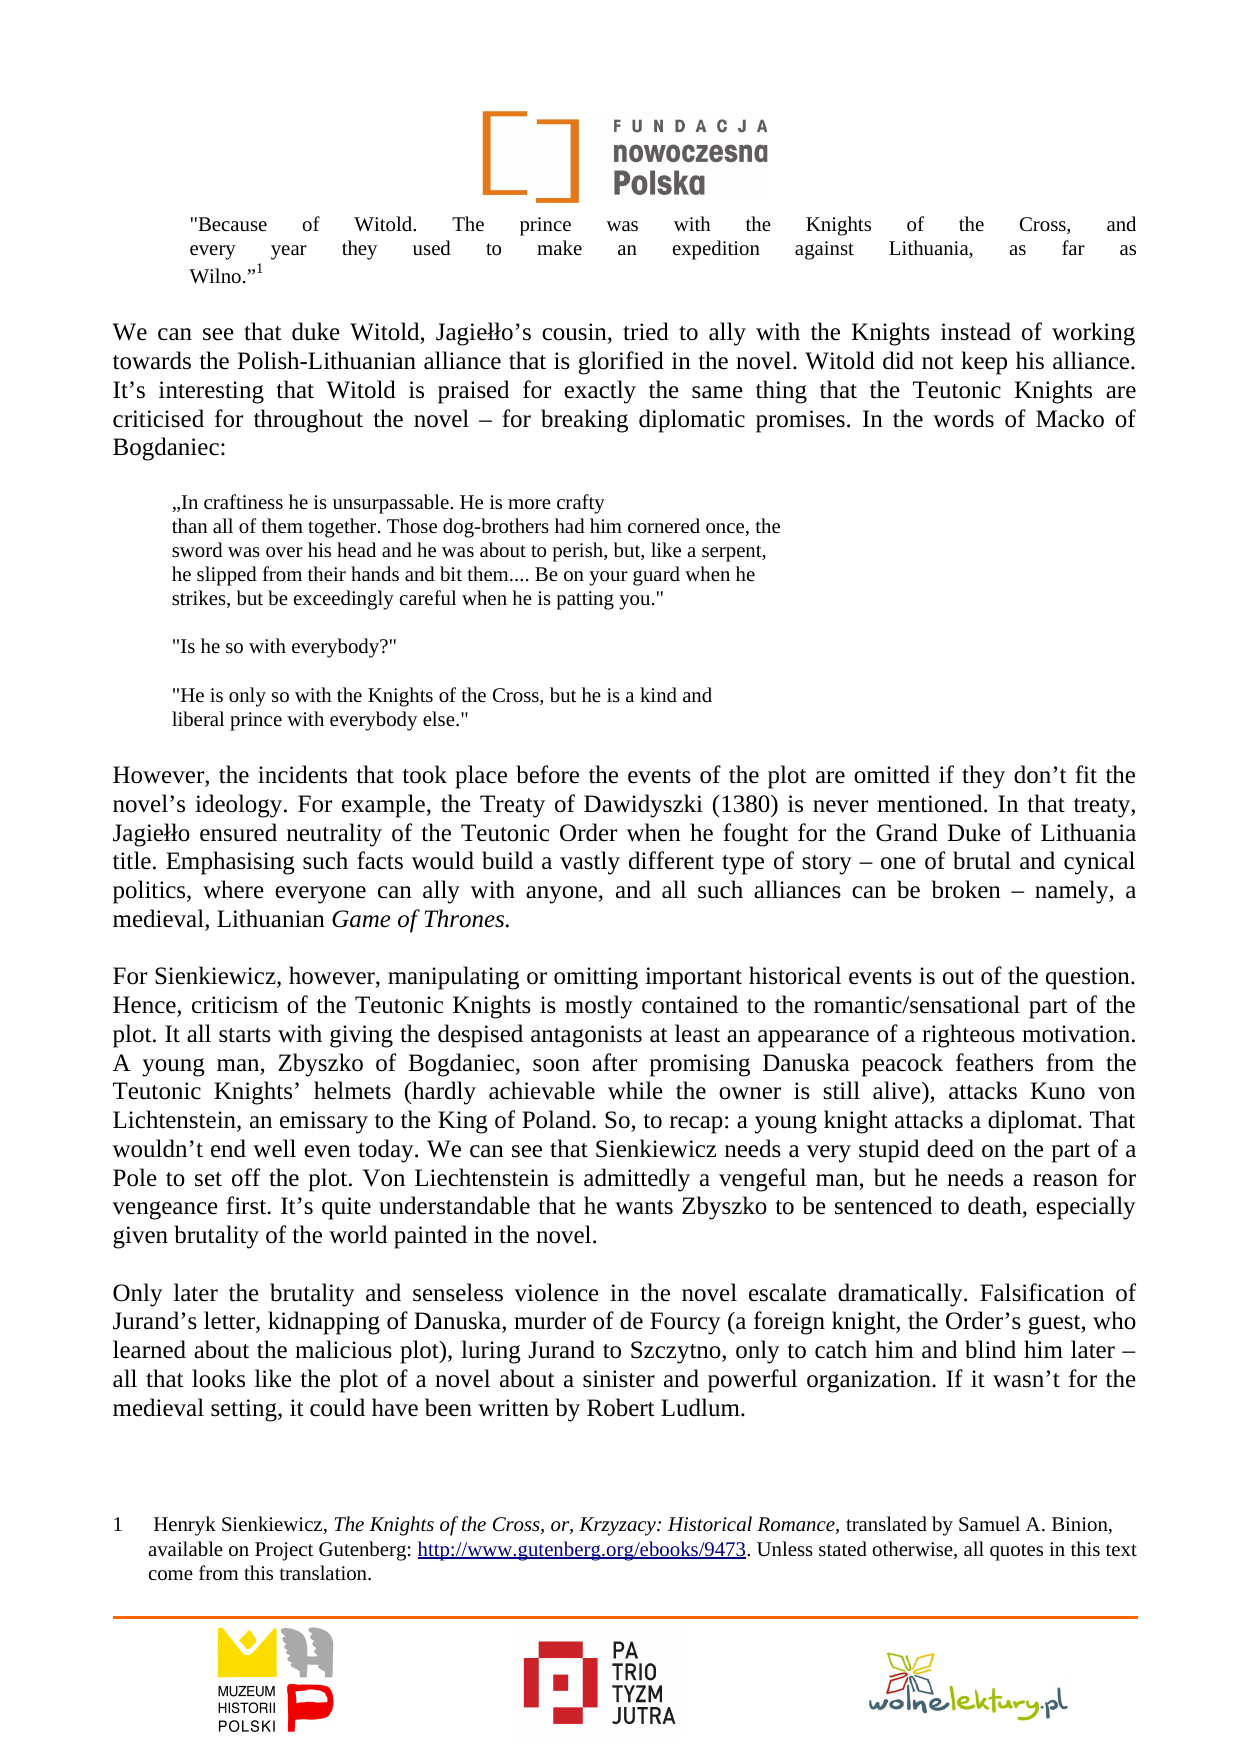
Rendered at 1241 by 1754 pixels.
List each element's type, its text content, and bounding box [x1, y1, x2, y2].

picture [217, 1627, 334, 1732]
text "Is he so with everybody?" [172, 634, 1137, 658]
text "Because of Witold. The prince was with the Knights of the Cross, and every year they used to make an expedition against Lithuania, as far as Wilno.” [189, 212, 1137, 289]
text than all of them together. Those dog-brothers had him cornered once, the [172, 514, 1137, 538]
text We can see that duke Witold, Jagiełło’s cousin, tried to ally with the Knights instead of working towards the Polish-Lithuanian alliance that is glorified in the novel. Witold did not keep his alliance. It’s interesting that Witold is praised for exactly the same thing that the Teutonic Knights are criticised for throughout the novel – for breaking diplomatic promises. In the words of Macko of Bogdaniec: [112, 317, 1137, 461]
text liberal prince with everybody else." [172, 707, 1137, 731]
text he slipped from their hands and bit them.... Be on your guard when he [172, 562, 1137, 586]
text Only later the brutality and senseless violence in the novel escalate dramatically. Falsification of Jurand’s letter, kidnapping of Danuska, murder of de Fourcy (a foreign knight, the Order’s guest, who learned about the malicious plot), luring Jurand to Szczytno, only to catch him and blind him later – all that looks like the plot of a novel about a sinister and powerful organization. If it wasn’t for the medieval setting, it could have been written by Robert Ludlum. [112, 1278, 1137, 1421]
text However, the incidents that took place before the events of the plot are omitted if they don’t fit the novel’s ideology. For example, the Treaty of Dawidyszki (1380) is never mentioned. In that treaty, Jagiełło ensured neutrality of the Teutonic Order when he fought for the Grand Duke of Lithuania title. Emphasising such facts would build a vastly different type of story – one of brutal and cynical politics, where everyone can ally with anyone, and all such alliances can be broken – namely, a medieval, Lithuanian Game of Thrones. [112, 760, 1137, 933]
text Henryk Sienkiewicz, The Knights of the Cross, or, Krzyzacy: Historical Romance, translated by Samuel A. Binion, available on Project Gutenberg: http://www.gutenberg.org/ebooks/9473. Unless stated otherwise, all quotes in this text come from this translation. [112, 1512, 1137, 1584]
text For Sienkiewicz, however, manipulating or omitting important historical events is out of the question. Hence, criticism of the Teutonic Knights is mostly contained to the romantic/sensational part of the plot. It all starts with giving the despised antagonists at least an appearance of a righteous motivation. A young man, Zbyszko of Bogdaniec, soon after promising Danuska peacock feathers from the Teutonic Knights’ helmets (hardly achievable while the owner is still alive), attacks Kuno von Lichtenstein, an emissary to the King of Poland. So, to recap: a young knight attacks a diplomat. That wouldn’t end well even today. We can see that Sienkiewicz needs a very stupid deed on the part of a Pole to set off the plot. Von Liechtenstein is admittedly a vengeful man, but he needs a reason for vengeance first. It’s quite understandable that he wants Zbyszko to be sentenced to death, especially given brutality of the world painted in the novel. [112, 961, 1137, 1249]
text sword was over his head and he was about to perish, but, like a serpent, [172, 538, 1137, 562]
text strikes, but be exceedingly careful when he is patting you." [172, 586, 1137, 610]
picture [828, 1624, 1101, 1749]
picture [482, 111, 768, 203]
text „In craftiness he is unsurpassable. He is more crafty [172, 490, 1137, 514]
picture [509, 1625, 687, 1740]
text "He is only so with the Knights of the Cross, but he is a kind and [172, 682, 1137, 707]
